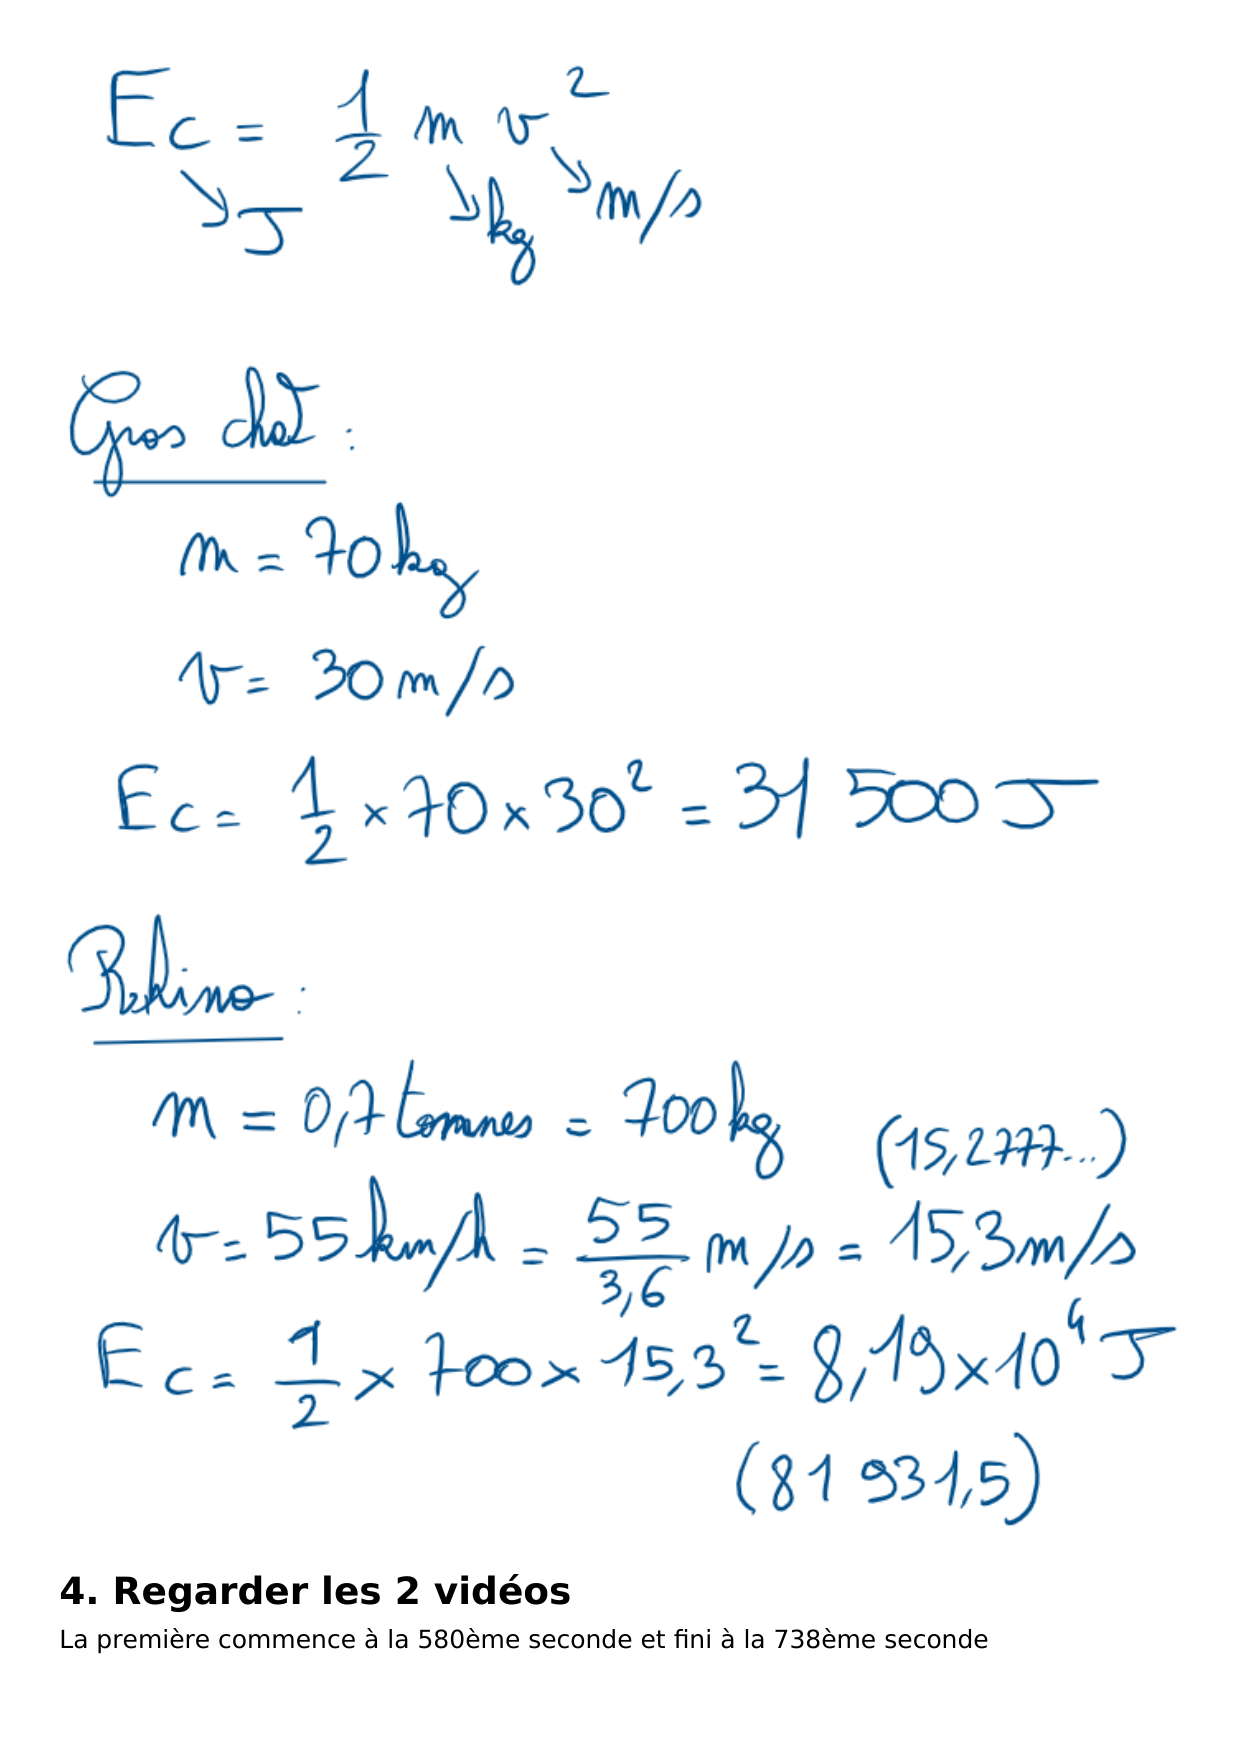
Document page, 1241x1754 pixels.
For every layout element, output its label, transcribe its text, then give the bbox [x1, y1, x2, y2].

picture [59, 59, 1182, 1532]
subtitle 4. Regarder les 2 vidéos [59, 1569, 1181, 1613]
text La première commence à la 580ème seconde et fini à la 738ème seconde [59, 1626, 1181, 1655]
